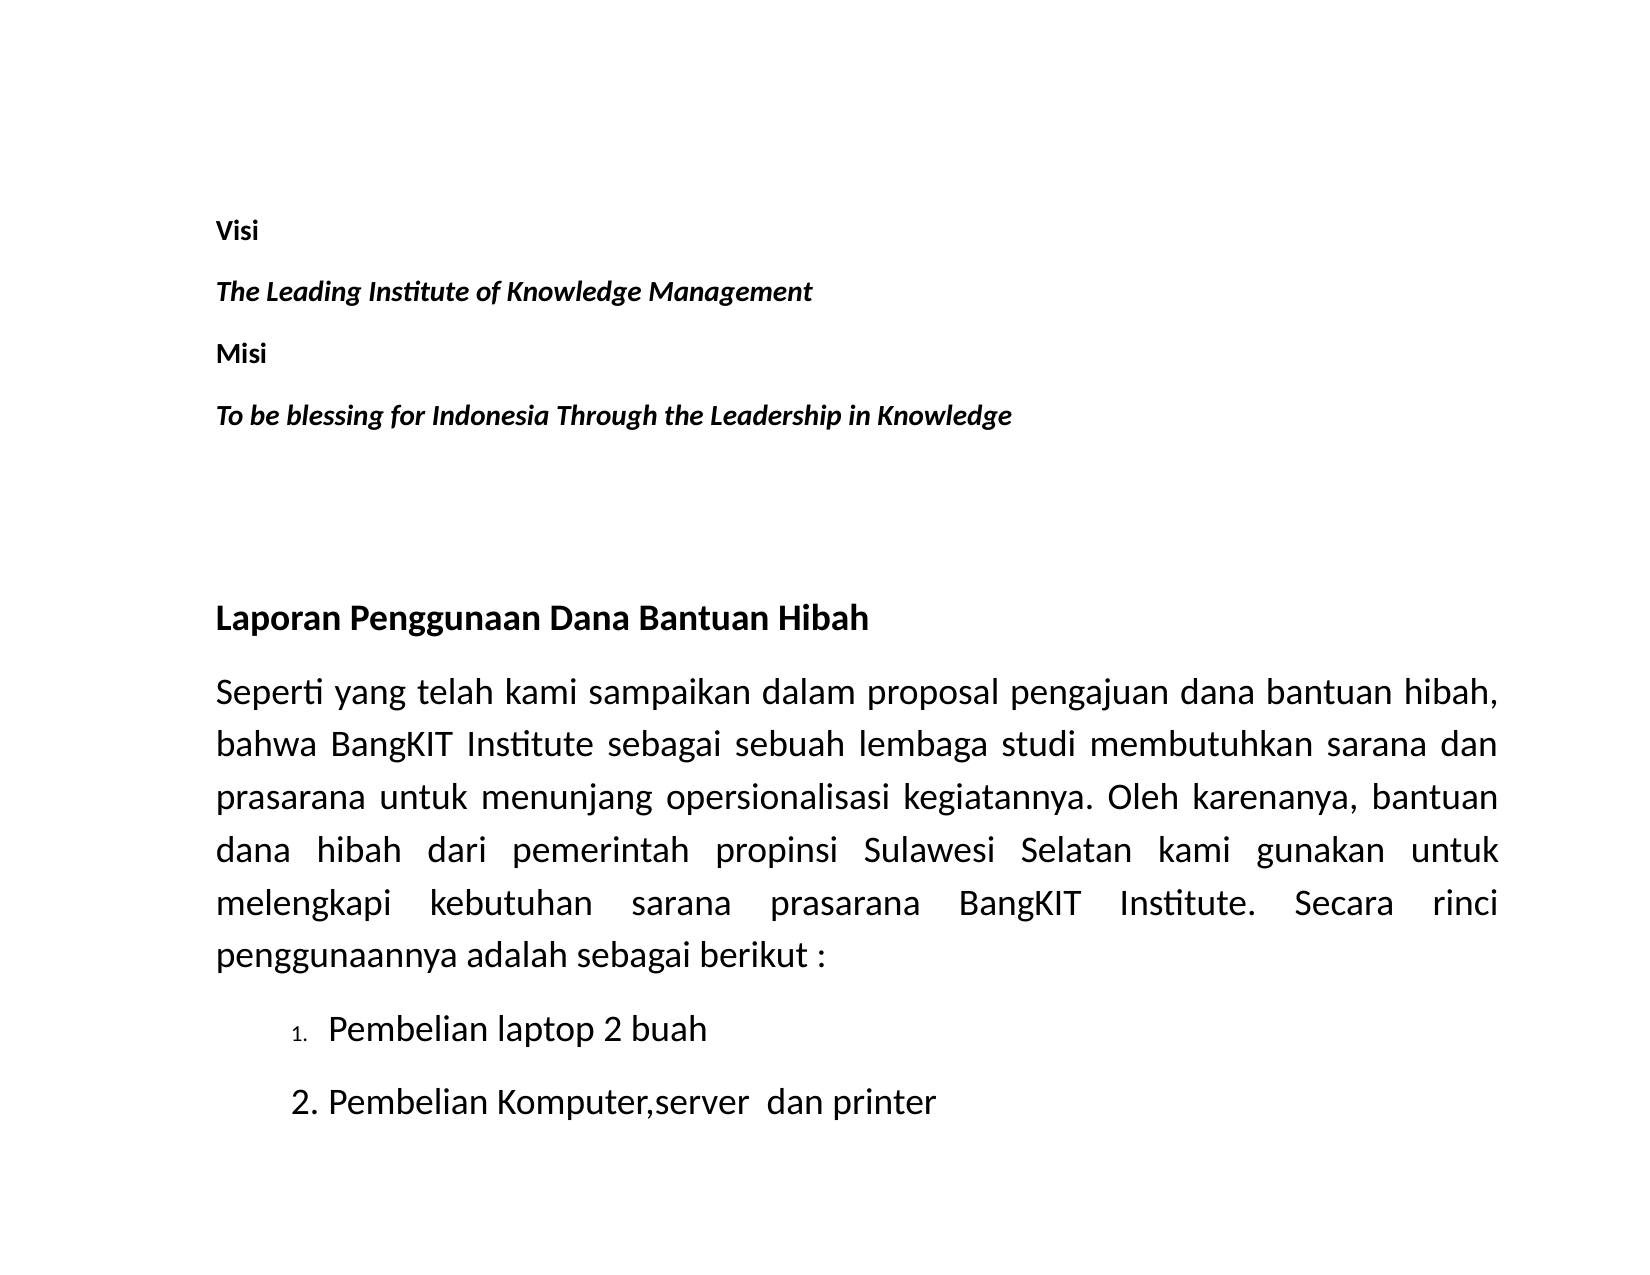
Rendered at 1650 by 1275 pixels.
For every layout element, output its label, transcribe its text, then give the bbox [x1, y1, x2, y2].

text Seperti yang telah kami sampaikan dalam proposal pengajuan dana bantuan hibah, bahwa BangKIT Institute sebagai sebuah lembaga studi membutuhkan sarana dan prasarana untuk menunjang opersionalisasi kegiatannya. Oleh karenanya, bantuan dana hibah dari pemerintah propinsi Sulawesi Selatan kami gunakan untuk melengkapi kebutuhan sarana prasarana BangKIT Institute. Secara rinci penggunaannya adalah sebagai berikut : [216, 668, 1500, 977]
text Laporan Penggunaan Dana Bantuan Hibah [216, 594, 1500, 640]
text To be blessing for Indonesia Through the Leadership in Knowledge [216, 397, 1500, 433]
text Visi [216, 212, 1500, 247]
list Pembelian laptop 2 buah [291, 1005, 1500, 1051]
text Misi [216, 335, 1500, 371]
text The Leading Institute of Knowledge Management [216, 273, 1500, 309]
list Pembelian Komputer,server dan printer [291, 1078, 1500, 1124]
